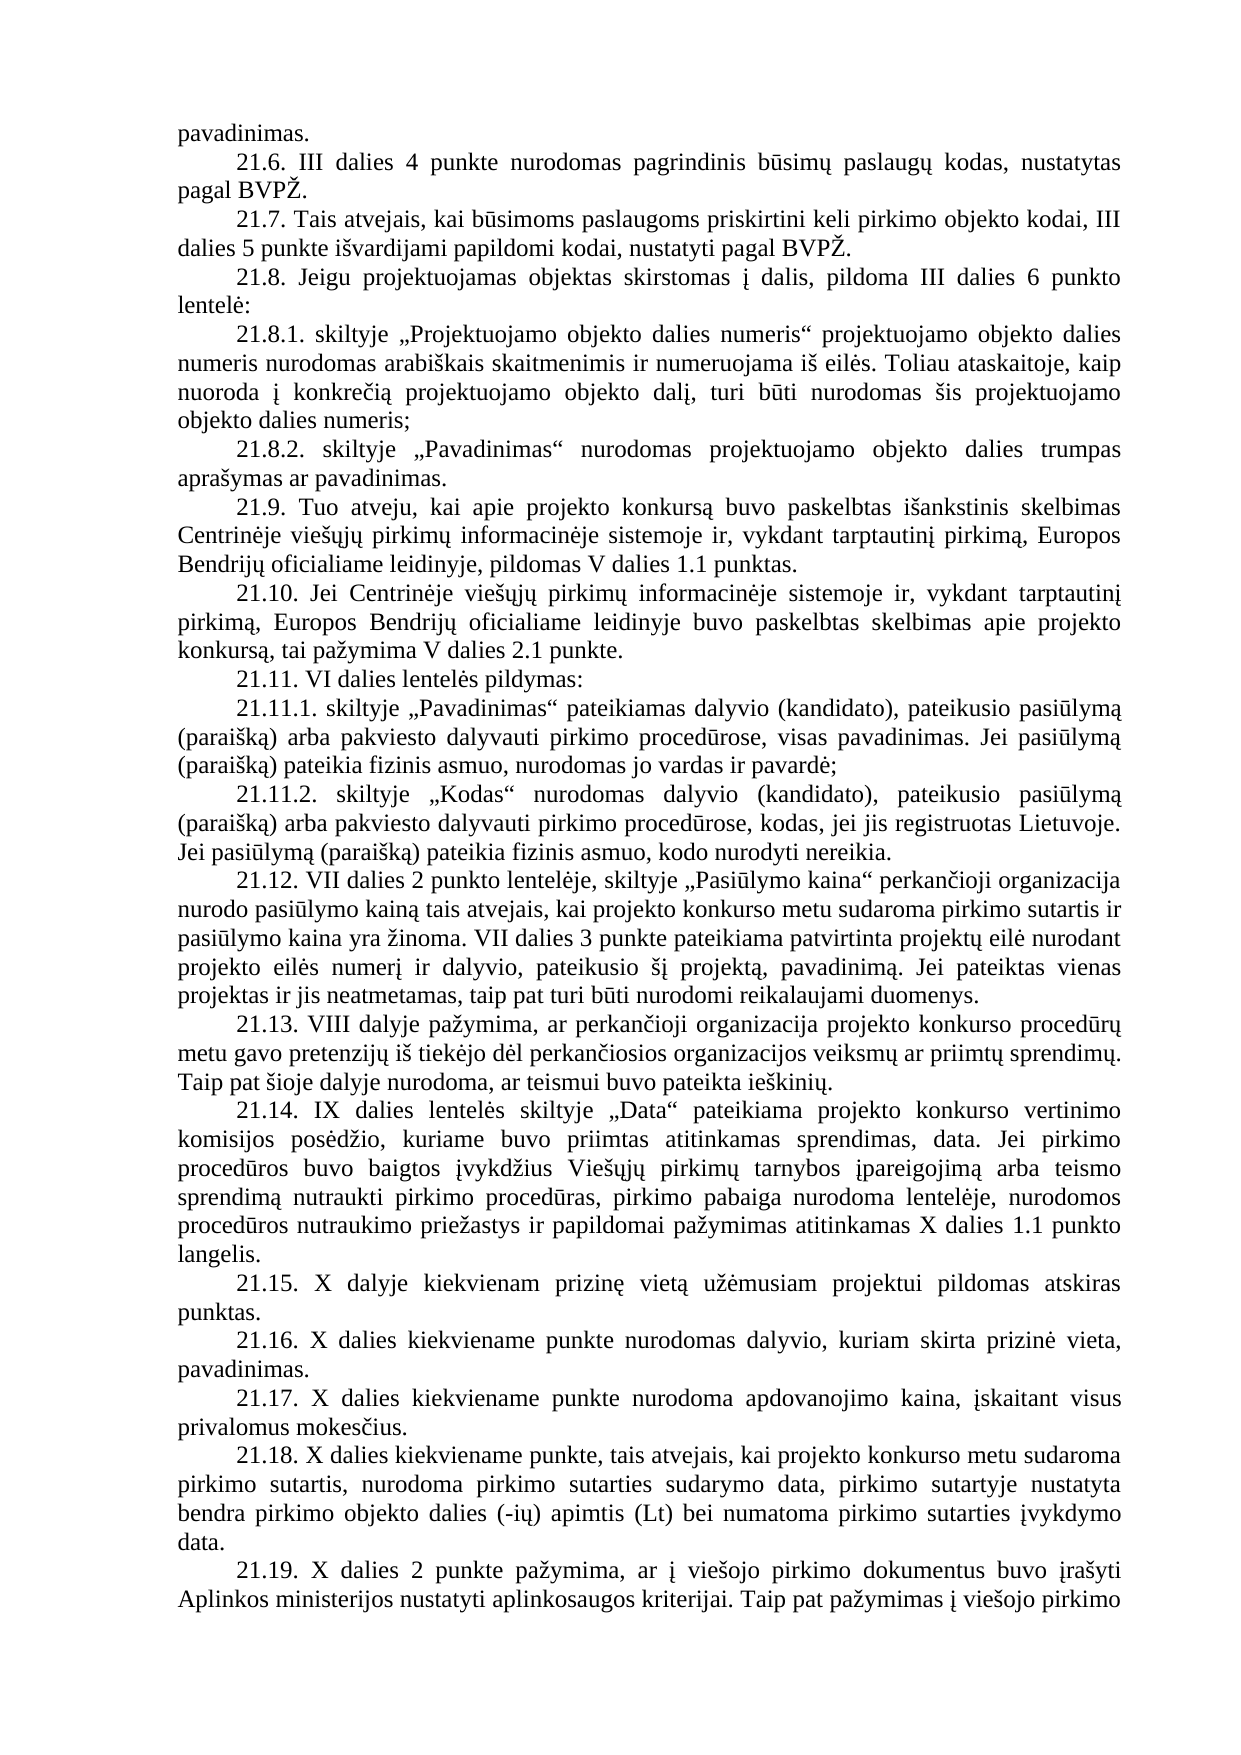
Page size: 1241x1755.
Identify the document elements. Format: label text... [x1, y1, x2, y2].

text 21.16. X dalies kiekviename punkte nurodomas dalyvio, kuriam skirta prizinė vieta, pavadinimas. [177, 1326, 1122, 1383]
text 21.10. Jei Centrinėje viešųjų pirkimų informacinėje sistemoje ir, vykdant tarptautinį pirkimą, Europos Bendrijų oficialiame leidinyje buvo paskelbtas skelbimas apie projekto konkursą, tai pažymima V dalies 2.1 punkte. [177, 578, 1122, 664]
text 21.14. IX dalies lentelės skiltyje „Data“ pateikiama projekto konkurso vertinimo komisijos posėdžio, kuriame buvo priimtas atitinkamas sprendimas, data. Jei pirkimo procedūros buvo baigtos įvykdžius Viešųjų pirkimų tarnybos įpareigojimą arba teismo sprendimą nutraukti pirkimo procedūras, pirkimo pabaiga nurodoma lentelėje, nurodomos procedūros nutraukimo priežastys ir papildomai pažymimas atitinkamas X dalies 1.1 punkto langelis. [177, 1096, 1122, 1268]
text 21.6. III dalies 4 punkte nurodomas pagrindinis būsimų paslaugų kodas, nustatytas pagal BVPŽ. [177, 147, 1122, 204]
text 21.8.2. skiltyje „Pavadinimas“ nurodomas projektuojamo objekto dalies trumpas aprašymas ar pavadinimas. [177, 434, 1122, 492]
text pavadinimas. [177, 118, 1122, 147]
text 21.7. Tais atvejais, kai būsimoms paslaugoms priskirtini keli pirkimo objekto kodai, III dalies 5 punkte išvardijami papildomi kodai, nustatyti pagal BVPŽ. [177, 204, 1122, 262]
text 21.8.1. skiltyje „Projektuojamo objekto dalies numeris“ projektuojamo objekto dalies numeris nurodomas arabiškais skaitmenimis ir numeruojama iš eilės. Toliau ataskaitoje, kaip nuoroda į konkrečią projektuojamo objekto dalį, turi būti nurodomas šis projektuojamo objekto dalies numeris; [177, 319, 1122, 434]
text 21.8. Jeigu projektuojamas objektas skirstomas į dalis, pildoma III dalies 6 punkto lentelė: [177, 262, 1122, 319]
text 21.13. VIII dalyje pažymima, ar perkančioji organizacija projekto konkurso procedūrų metu gavo pretenzijų iš tiekėjo dėl perkančiosios organizacijos veiksmų ar priimtų sprendimų. Taip pat šioje dalyje nurodoma, ar teismui buvo pateikta ieškinių. [177, 1009, 1122, 1096]
text 21.11. VI dalies lentelės pildymas: [177, 664, 1122, 693]
text 21.11.1. skiltyje „Pavadinimas“ pateikiamas dalyvio (kandidato), pateikusio pasiūlymą (paraišką) arba pakviesto dalyvauti pirkimo procedūrose, visas pavadinimas. Jei pasiūlymą (paraišką) pateikia fizinis asmuo, nurodomas jo vardas ir pavardė; [177, 693, 1122, 779]
text 21.12. VII dalies 2 punkto lentelėje, skiltyje „Pasiūlymo kaina“ perkančioji organizacija nurodo pasiūlymo kainą tais atvejais, kai projekto konkurso metu sudaroma pirkimo sutartis ir pasiūlymo kaina yra žinoma. VII dalies 3 punkte pateikiama patvirtinta projektų eilė nurodant projekto eilės numerį ir dalyvio, pateikusio šį projektą, pavadinimą. Jei pateiktas vienas projektas ir jis neatmetamas, taip pat turi būti nurodomi reikalaujami duomenys. [177, 866, 1122, 1009]
text 21.11.2. skiltyje „Kodas“ nurodomas dalyvio (kandidato), pateikusio pasiūlymą (paraišką) arba pakviesto dalyvauti pirkimo procedūrose, kodas, jei jis registruotas Lietuvoje. Jei pasiūlymą (paraišką) pateikia fizinis asmuo, kodo nurodyti nereikia. [177, 779, 1122, 866]
text 21.19. X dalies 2 punkte pažymima, ar į viešojo pirkimo dokumentus buvo įrašyti Aplinkos ministerijos nustatyti aplinkosaugos kriterijai. Taip pat pažymimas į viešojo pirkimo [177, 1556, 1122, 1613]
text 21.18. X dalies kiekviename punkte, tais atvejais, kai projekto konkurso metu sudaroma pirkimo sutartis, nurodoma pirkimo sutarties sudarymo data, pirkimo sutartyje nustatyta bendra pirkimo objekto dalies (-ių) apimtis (Lt) bei numatoma pirkimo sutarties įvykdymo data. [177, 1441, 1122, 1556]
text 21.15. X dalyje kiekvienam prizinę vietą užėmusiam projektui pildomas atskiras punktas. [177, 1268, 1122, 1326]
text 21.17. X dalies kiekviename punkte nurodoma apdovanojimo kaina, įskaitant visus privalomus mokesčius. [177, 1383, 1122, 1441]
text 21.9. Tuo atveju, kai apie projekto konkursą buvo paskelbtas išankstinis skelbimas Centrinėje viešųjų pirkimų informacinėje sistemoje ir, vykdant tarptautinį pirkimą, Europos Bendrijų oficialiame leidinyje, pildomas V dalies 1.1 punktas. [177, 492, 1122, 578]
